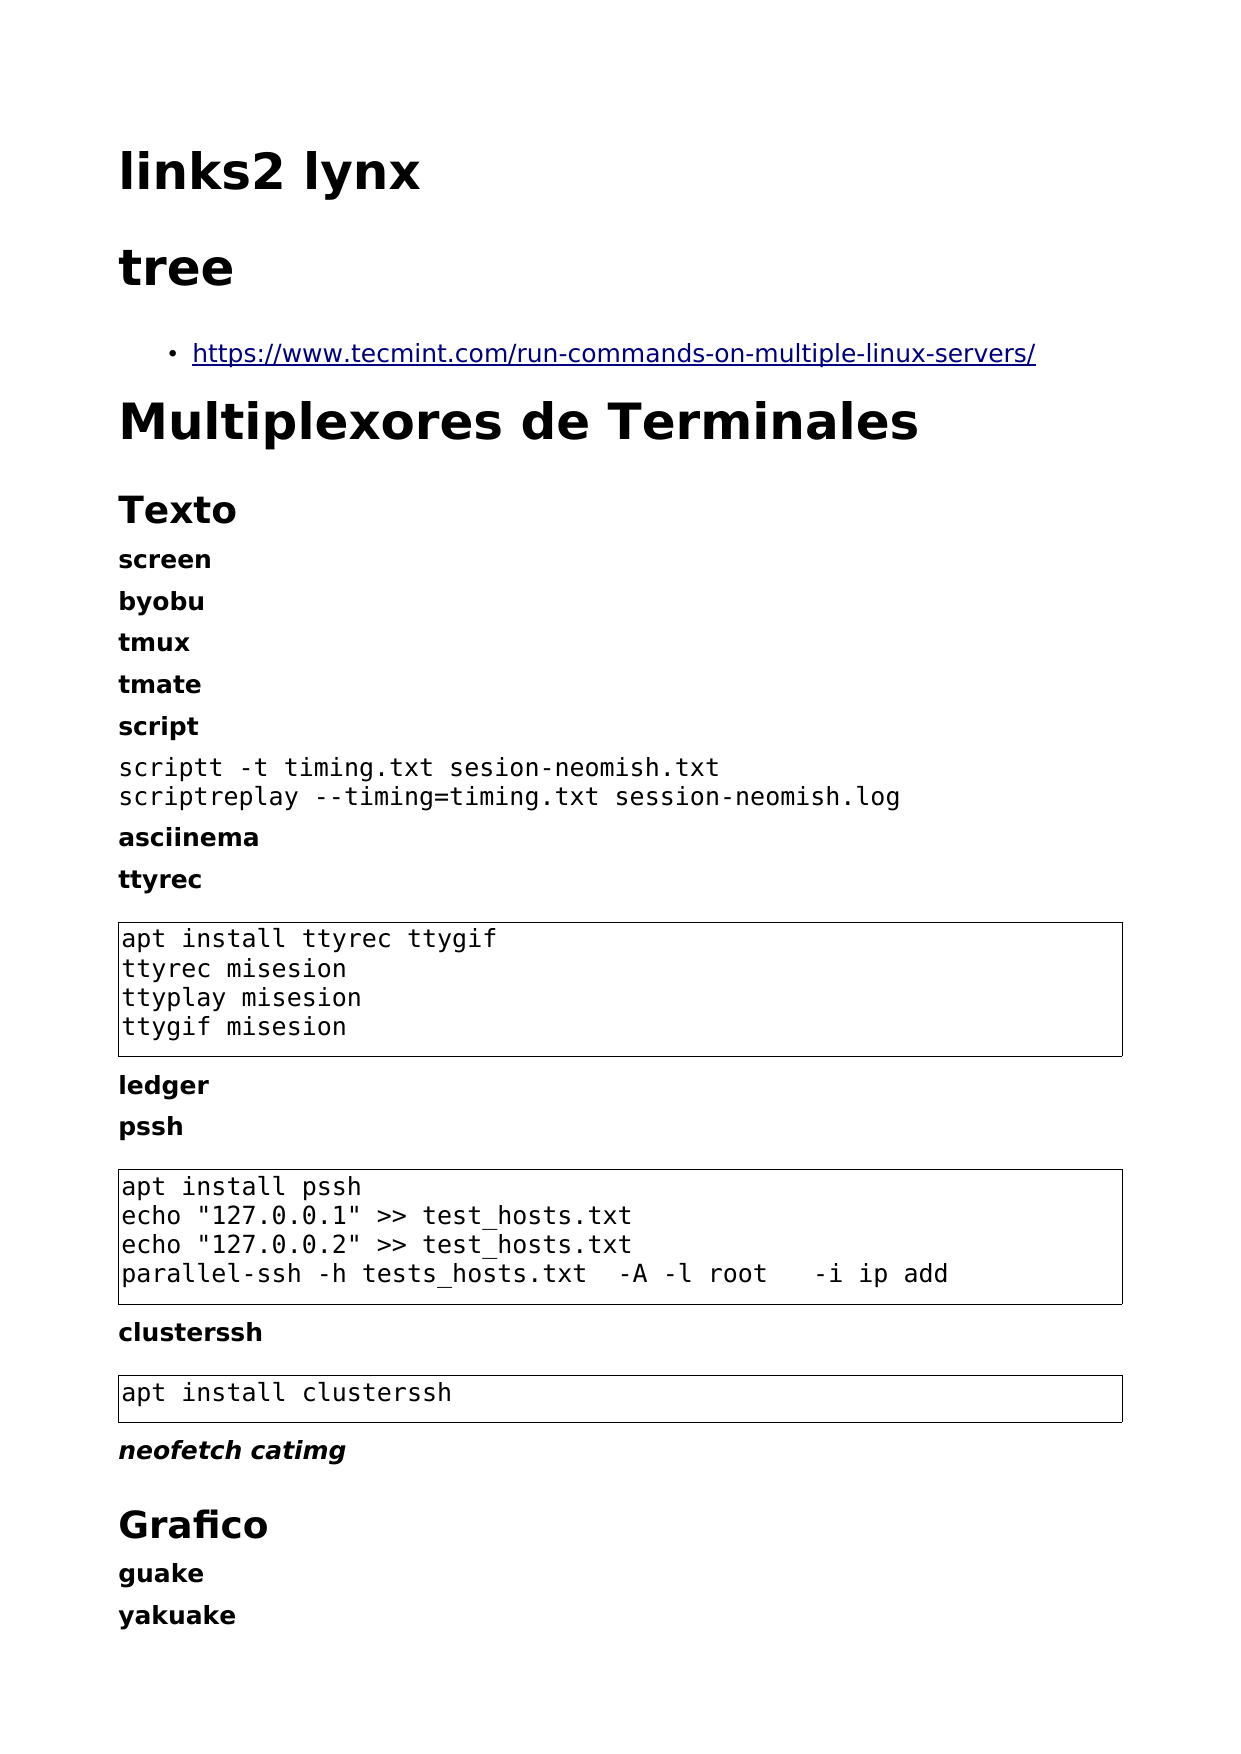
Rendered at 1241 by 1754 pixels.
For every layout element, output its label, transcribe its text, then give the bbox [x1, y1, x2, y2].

text screen [118, 545, 1122, 574]
text neofetch catimg [118, 1437, 1122, 1466]
subtitle links2 lynx [118, 143, 1122, 201]
subtitle Texto [118, 489, 1122, 533]
text clusterssh [118, 1318, 1122, 1347]
text scriptt -t timing.txt sesion-neomish.txt scriptreplay --timing=timing.txt session-neomish.log [118, 753, 1122, 812]
subtitle Multiplexores de Terminales [118, 393, 1122, 451]
table_header apt install clusterssh [119, 1376, 1122, 1422]
subtitle Grafico [118, 1503, 1122, 1547]
table_header apt install pssh echo "127.0.0.1" >> test_hosts.txt echo "127.0.0.2" >> test_hosts.txt parallel-ssh -h tests_hosts.txt -A -l root -i ip add [119, 1170, 1122, 1303]
subtitle tree [118, 239, 1122, 297]
list https://www.tecmint.com/run-commands-on-multiple-linux-servers/ [177, 339, 1122, 368]
text script [118, 712, 1122, 741]
text yakuake [118, 1601, 1122, 1630]
text guake [118, 1559, 1122, 1588]
table_header apt install ttyrec ttygif ttyrec misesion ttyplay misesion ttygif misesion [119, 923, 1122, 1056]
text byobu [118, 587, 1122, 616]
text tmux [118, 628, 1122, 658]
text ttyrec [118, 865, 1122, 894]
text asciinema [118, 823, 1122, 853]
text tmate [118, 670, 1122, 699]
text pssh [118, 1113, 1122, 1142]
text ledger [118, 1071, 1122, 1100]
